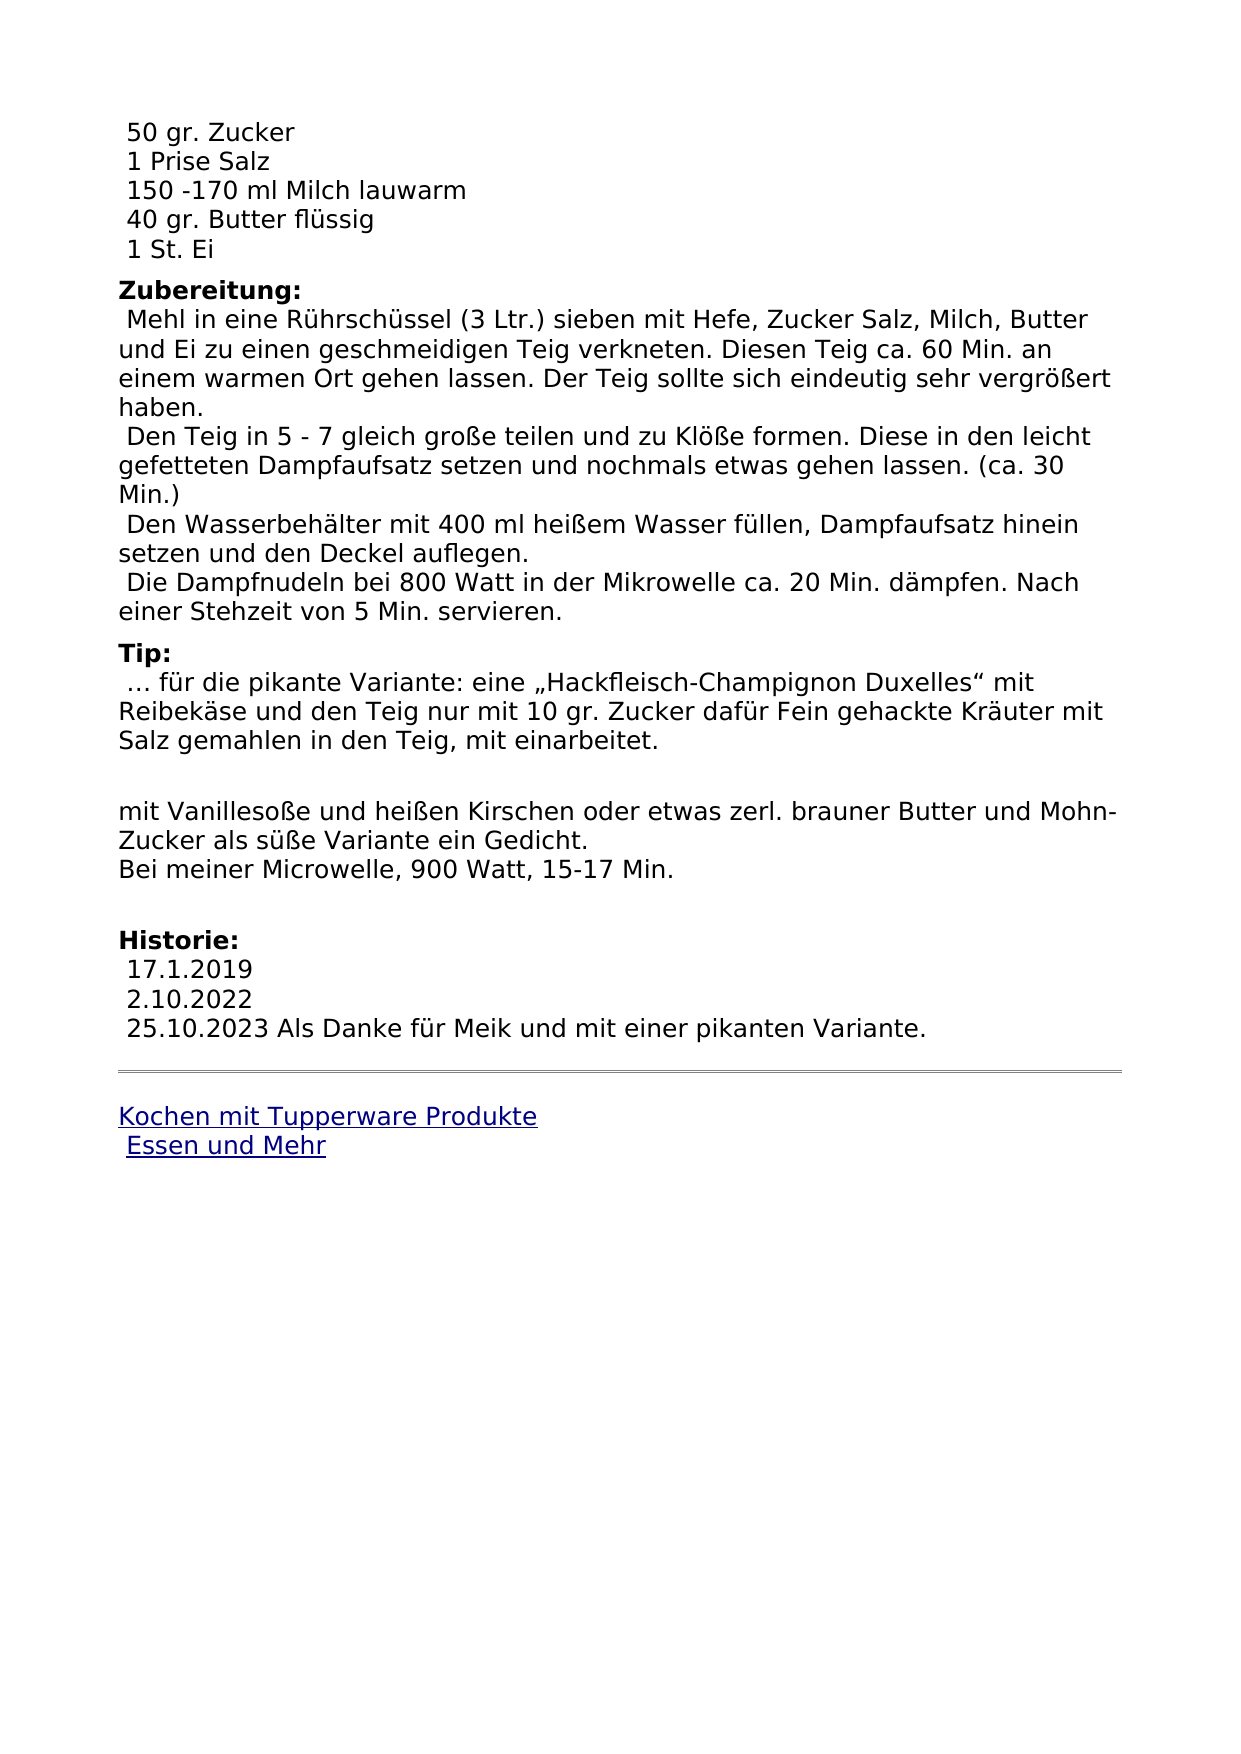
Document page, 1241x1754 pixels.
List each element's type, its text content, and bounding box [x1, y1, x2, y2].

text Tip: … für die pikante Variante: eine „Hackfleisch-Champignon Duxelles“ mit Reibekäse und den Teig nur mit 10 gr. Zucker dafür Fein gehackte Kräuter mit Salz gemahlen in den Teig, mit einarbeitet. [118, 639, 1122, 785]
text Zubereitung: Mehl in eine Rührschüssel (3 Ltr.) sieben mit Hefe, Zucker Salz, Milch, Butter und Ei zu einen geschmeidigen Teig verkneten. Diesen Teig ca. 60 Min. an einem warmen Ort gehen lassen. Der Teig sollte sich eindeutig sehr vergrößert haben. Den Teig in 5 - 7 gleich große teilen und zu Klöße formen. Diese in den leicht gefetteten Dampfaufsatz setzen und nochmals etwas gehen lassen. (ca. 30 Min.) Den Wasserbehälter mit 400 ml heißem Wasser füllen, Dampfaufsatz hinein setzen und den Deckel auflegen. Die Dampfnudeln bei 800 Watt in der Mikrowelle ca. 20 Min. dämpfen. Nach einer Stehzeit von 5 Min. servieren. [118, 276, 1122, 626]
text Historie: 17.1.2019 2.10.2022 25.10.2023 Als Danke für Meik und mit einer pikanten Variante. [118, 926, 1122, 1043]
text Kochen mit Tupperware Produkte Essen und Mehr [118, 1102, 1122, 1189]
text 50 gr. Zucker 1 Prise Salz 150 -170 ml Milch lauwarm 40 gr. Butter flüssig 1 St. Ei [118, 118, 1122, 264]
text mit Vanillesoße und heißen Kirschen oder etwas zerl. brauner Butter und Mohn-Zucker als süße Variante ein Gedicht. Bei meiner Microwelle, 900 Watt, 15-17 Min. [118, 797, 1122, 914]
